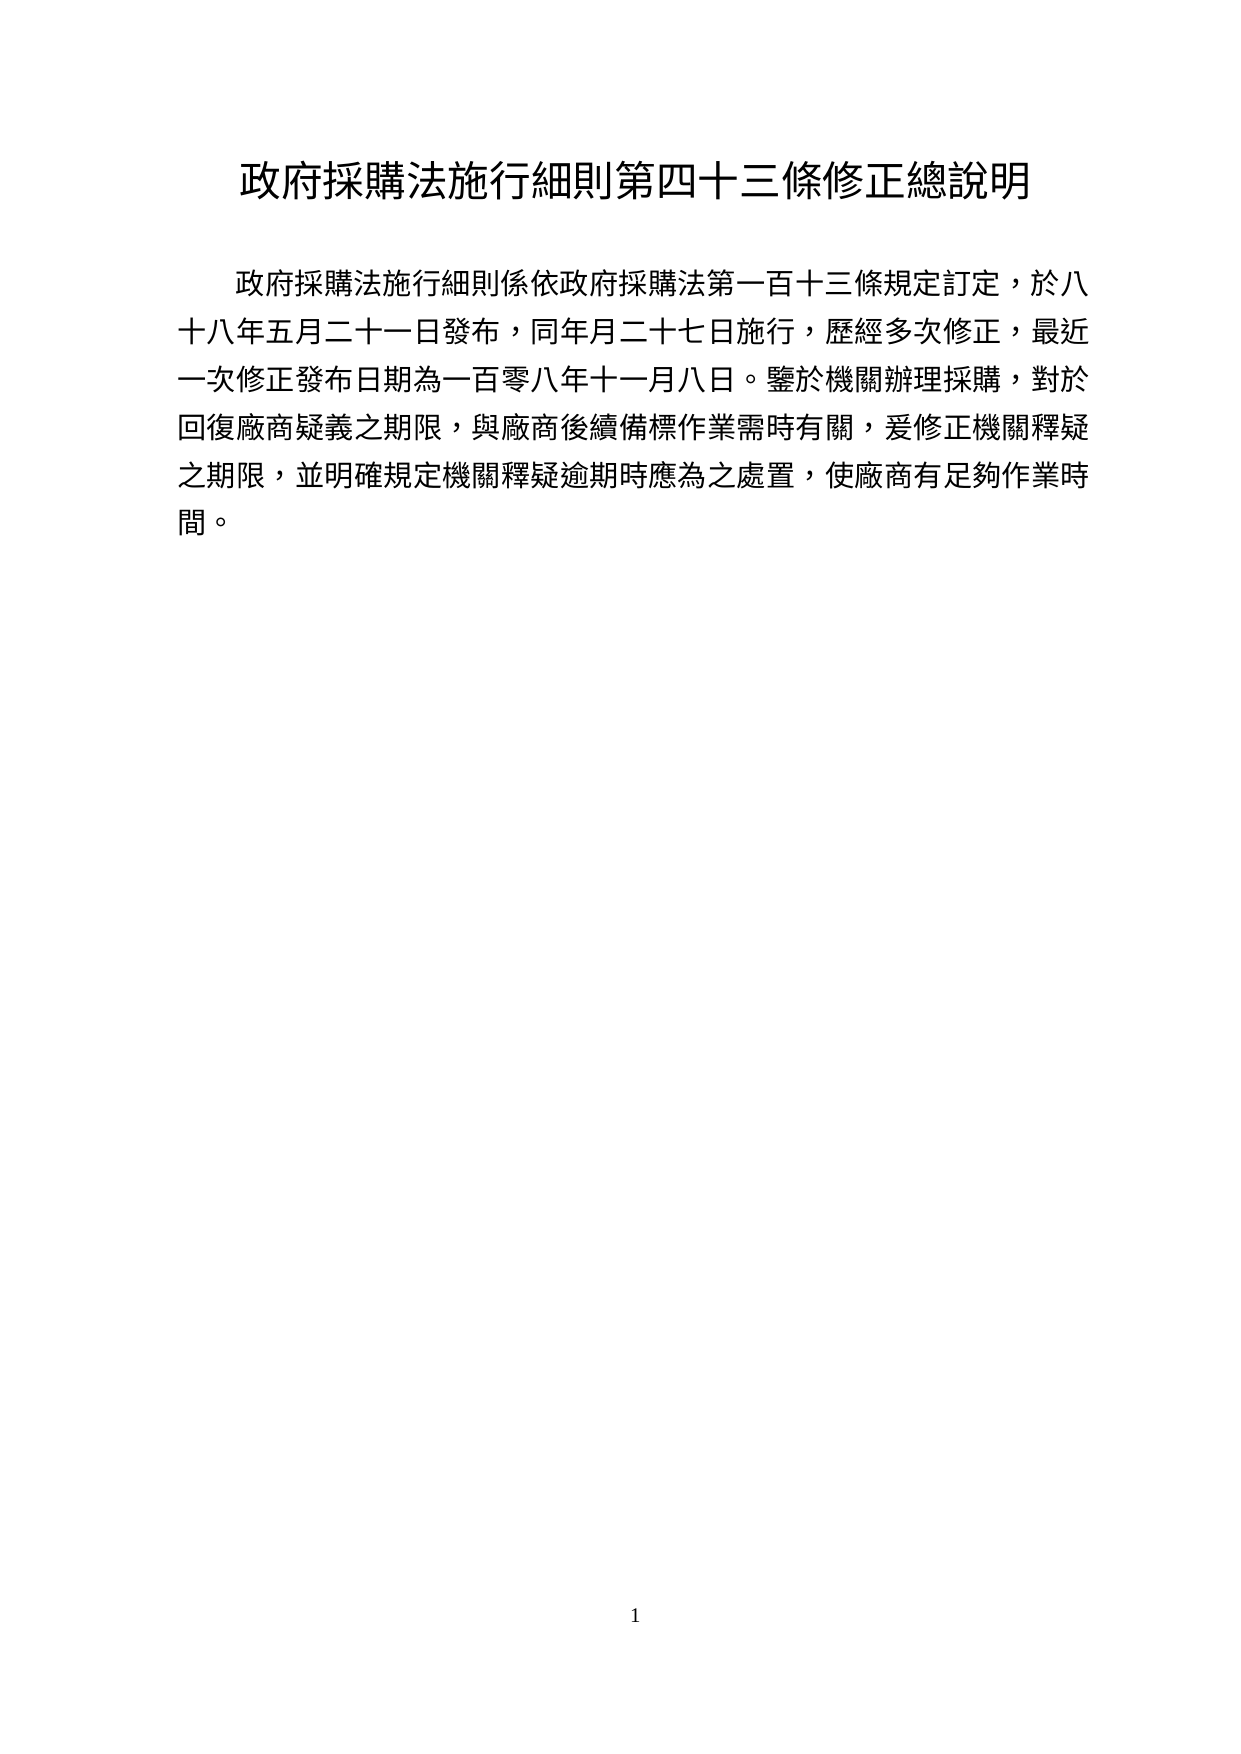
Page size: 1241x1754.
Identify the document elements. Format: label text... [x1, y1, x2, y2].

text 政府採購法施行細則第四十三條修正總說明 [177, 148, 1092, 208]
text 政府採購法施行細則係依政府採購法第一百十三條規定訂定，於八十八年五月二十一日發布，同年月二十七日施行，歷經多次修正，最近一次修正發布日期為一百零八年十一月八日。鑒於機關辦理採購，對於回復廠商疑義之期限，與廠商後續備標作業需時有關，爰修正機關釋疑之期限，並明確規定機關釋疑逾期時應為之處置，使廠商有足夠作業時間。 [177, 256, 1092, 543]
